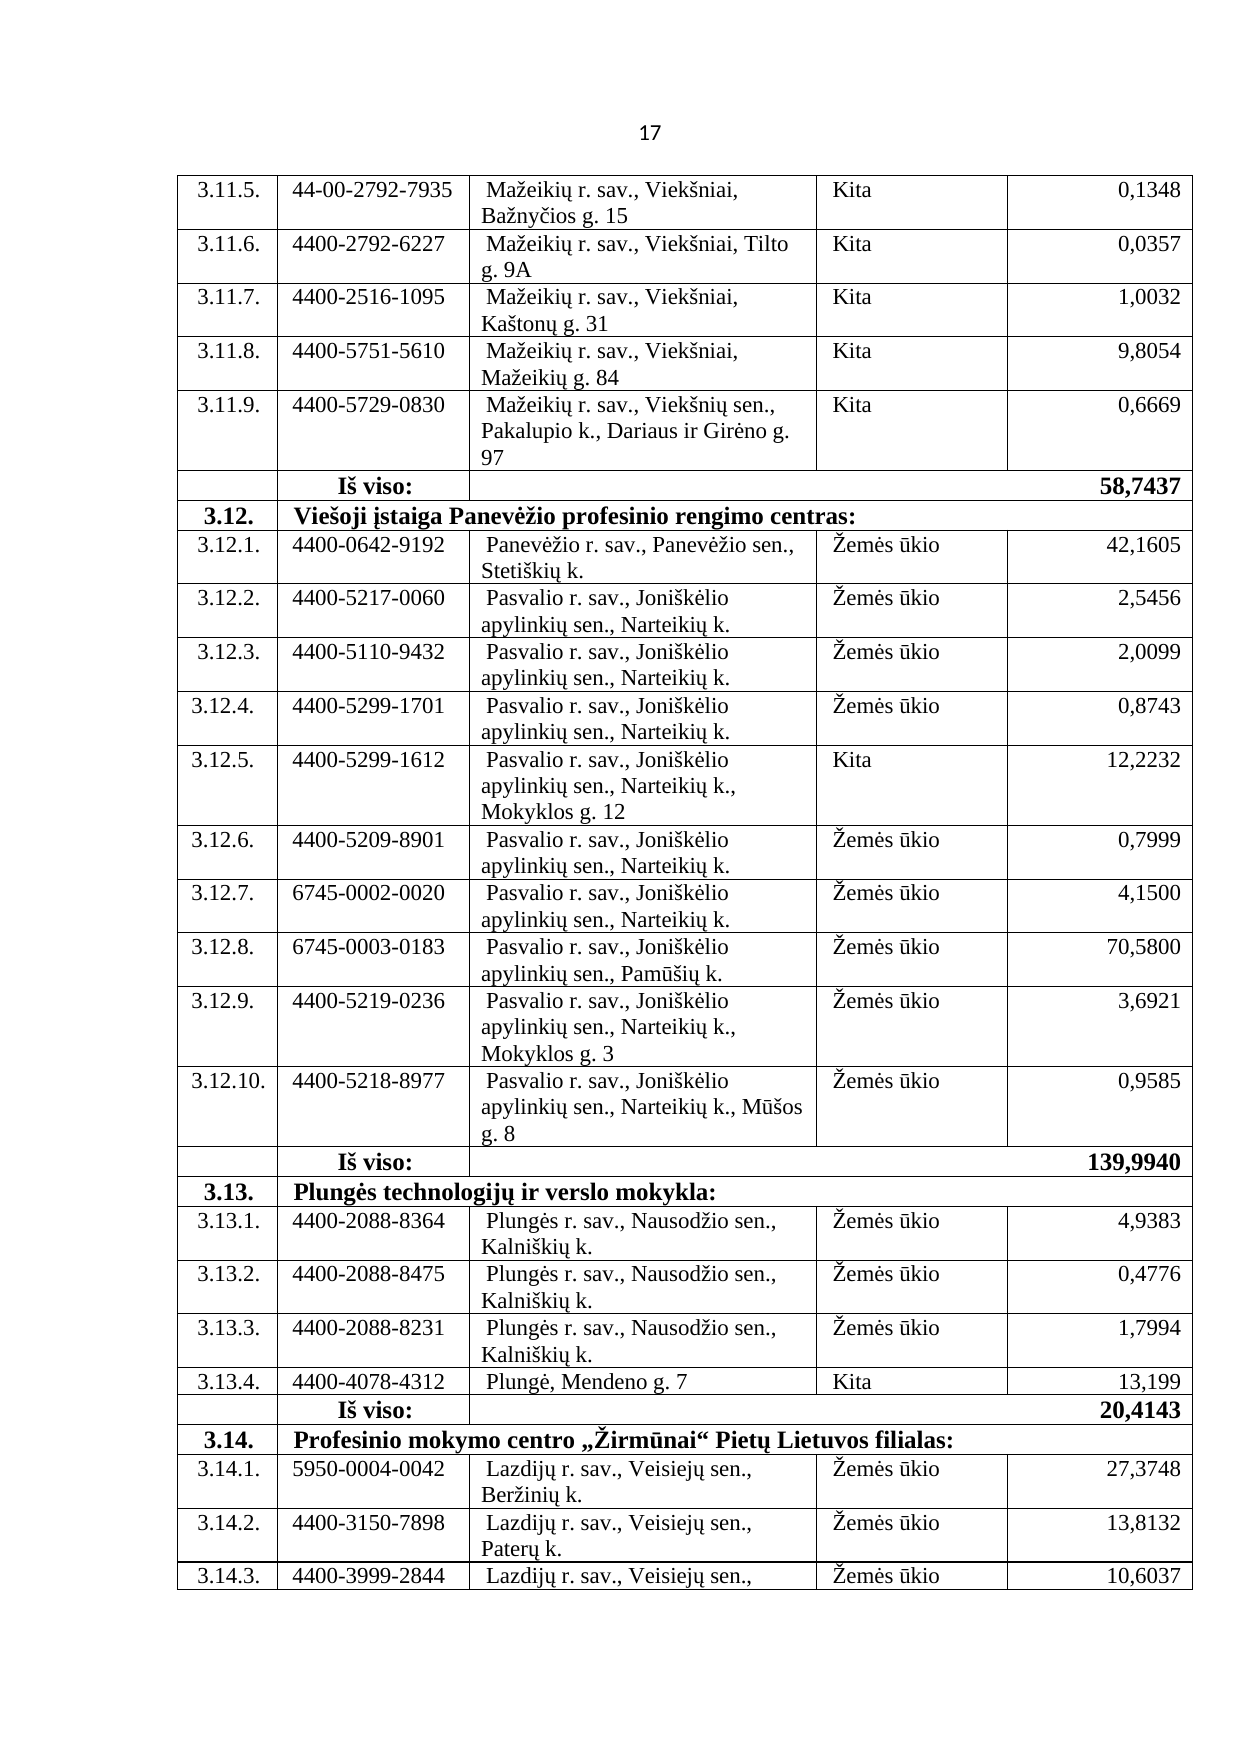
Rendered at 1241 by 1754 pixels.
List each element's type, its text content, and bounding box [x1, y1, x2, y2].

table_cell 0,8743 [1008, 692, 1192, 744]
table_cell Lazdijų r. sav., Veisiejų sen., Beržinių k. [470, 1455, 816, 1508]
table_cell 3.12.10. [178, 1067, 277, 1146]
table_cell 139,9940 [470, 1147, 1192, 1176]
table_cell 4400-5217-0060 [278, 584, 469, 637]
table_cell 1,7994 [1008, 1314, 1192, 1367]
table_cell 3.12.5. [178, 746, 277, 825]
table_cell Mažeikių r. sav., Viekšniai, Bažnyčios g. 15 [470, 176, 816, 229]
table_cell Mažeikių r. sav., Viekšniai, Tilto g. 9A [470, 230, 816, 282]
table_cell 70,5800 [1008, 933, 1192, 986]
table_cell Iš viso: [278, 471, 469, 500]
table_cell 4400-5729-0830 [278, 391, 469, 470]
table_cell 0,6669 [1008, 391, 1192, 470]
table_cell 1,0032 [1008, 284, 1192, 336]
table_cell 0,4776 [1008, 1261, 1192, 1313]
table_cell Iš viso: [278, 1147, 469, 1176]
table_cell 20,4143 [470, 1395, 1192, 1424]
table_cell 9,8054 [1008, 337, 1192, 390]
table_cell Mažeikių r. sav., Viekšniai, Mažeikių g. 84 [470, 337, 816, 390]
table_cell 4400-5299-1701 [278, 692, 469, 744]
table_cell Plungė, Mendeno g. 7 [470, 1368, 816, 1394]
table_cell [178, 1395, 277, 1424]
table_cell 3.14.2. [178, 1509, 277, 1561]
table_cell 3.12.7. [178, 880, 277, 932]
table_cell Žemės ūkio [817, 880, 1007, 932]
table_cell 0,7999 [1008, 826, 1192, 878]
table_cell 4400-2088-8475 [278, 1261, 469, 1313]
table_cell 5950-0004-0042 [278, 1455, 469, 1508]
table_cell 3.12.3. [178, 638, 277, 691]
table_cell Plungės r. sav., Nausodžio sen., Kalniškių k. [470, 1314, 816, 1367]
table_cell Lazdijų r. sav., Veisiejų sen., Paterų k. [470, 1509, 816, 1561]
table_cell Kita [817, 391, 1007, 470]
table_cell 6745-0003-0183 [278, 933, 469, 986]
table_cell Plungės technologijų ir verslo mokykla: [278, 1177, 1192, 1206]
table_cell Lazdijų r. sav., Veisiejų sen., [470, 1563, 816, 1589]
table_cell 4400-5219-0236 [278, 987, 469, 1066]
table_cell Žemės ūkio [817, 1261, 1007, 1313]
table_cell 3.11.6. [178, 230, 277, 282]
table_cell Žemės ūkio [817, 1207, 1007, 1259]
table_cell Kita [817, 1368, 1007, 1394]
table_cell 4400-5218-8977 [278, 1067, 469, 1146]
table_cell 3.13.3. [178, 1314, 277, 1367]
table_cell 2,0099 [1008, 638, 1192, 691]
table_cell 4400-2516-1095 [278, 284, 469, 336]
table_cell 13,8132 [1008, 1509, 1192, 1561]
table_cell Žemės ūkio [817, 638, 1007, 691]
table_cell Pasvalio r. sav., Joniškėlio apylinkių sen., Pamūšių k. [470, 933, 816, 986]
table_cell 44-00-2792-7935 [278, 176, 469, 229]
table_cell 42,1605 [1008, 531, 1192, 583]
table_cell [178, 1147, 277, 1176]
table_cell 3.12.2. [178, 584, 277, 637]
table_cell Žemės ūkio [817, 584, 1007, 637]
table_cell 3.12.1. [178, 531, 277, 583]
table_cell 3.12.8. [178, 933, 277, 986]
table_cell Kita [817, 746, 1007, 825]
table_cell 4400-2088-8231 [278, 1314, 469, 1367]
table_cell 12,2232 [1008, 746, 1192, 825]
table_cell 6745-0002-0020 [278, 880, 469, 932]
table_cell Žemės ūkio [817, 531, 1007, 583]
table_cell Pasvalio r. sav., Joniškėlio apylinkių sen., Narteikių k. [470, 880, 816, 932]
table_cell 2,5456 [1008, 584, 1192, 637]
table_cell Žemės ūkio [817, 1455, 1007, 1508]
table_cell Žemės ūkio [817, 1314, 1007, 1367]
table_cell 3.14. [178, 1425, 277, 1454]
table_cell 4400-0642-9192 [278, 531, 469, 583]
table_cell 4400-3150-7898 [278, 1509, 469, 1561]
table_cell Profesinio mokymo centro „Žirmūnai“ Pietų Lietuvos filialas: [278, 1425, 1192, 1454]
table_cell 4,1500 [1008, 880, 1192, 932]
table_cell Pasvalio r. sav., Joniškėlio apylinkių sen., Narteikių k., Mokyklos g. 12 [470, 746, 816, 825]
table_cell 3.13. [178, 1177, 277, 1206]
table_cell Žemės ūkio [817, 1563, 1007, 1589]
table_cell 4400-2088-8364 [278, 1207, 469, 1259]
table_cell Viešoji įstaiga Panevėžio profesinio rengimo centras: [278, 501, 1192, 529]
table_cell Pasvalio r. sav., Joniškėlio apylinkių sen., Narteikių k. [470, 692, 816, 744]
table_cell 3.11.7. [178, 284, 277, 336]
table_cell 3.14.1. [178, 1455, 277, 1508]
table_cell Kita [817, 230, 1007, 282]
table_cell Žemės ūkio [817, 1067, 1007, 1146]
table_cell Kita [817, 337, 1007, 390]
table_cell Žemės ūkio [817, 987, 1007, 1066]
table_cell Pasvalio r. sav., Joniškėlio apylinkių sen., Narteikių k. [470, 584, 816, 637]
table_cell Kita [817, 284, 1007, 336]
table_cell 3.13.2. [178, 1261, 277, 1313]
table_cell 4400-3999-2844 [278, 1563, 469, 1589]
table_cell 4,9383 [1008, 1207, 1192, 1259]
table_cell 10,6037 [1008, 1563, 1192, 1589]
table_cell 4400-5299-1612 [278, 746, 469, 825]
table_cell Žemės ūkio [817, 1509, 1007, 1561]
table_cell 3.12.4. [178, 692, 277, 744]
table_cell Žemės ūkio [817, 826, 1007, 878]
table_cell 4400-5110-9432 [278, 638, 469, 691]
table_cell Plungės r. sav., Nausodžio sen., Kalniškių k. [470, 1261, 816, 1313]
table_cell Iš viso: [278, 1395, 469, 1424]
table_cell Pasvalio r. sav., Joniškėlio apylinkių sen., Narteikių k. [470, 826, 816, 878]
table_cell 0,9585 [1008, 1067, 1192, 1146]
table_cell 3.13.4. [178, 1368, 277, 1394]
table_cell 0,0357 [1008, 230, 1192, 282]
table_cell 4400-5209-8901 [278, 826, 469, 878]
table_cell Žemės ūkio [817, 692, 1007, 744]
table_cell 3.13.1. [178, 1207, 277, 1259]
table_cell Mažeikių r. sav., Viekšnių sen., Pakalupio k., Dariaus ir Girėno g. 97 [470, 391, 816, 470]
table_cell Plungės r. sav., Nausodžio sen., Kalniškių k. [470, 1207, 816, 1259]
table_cell 3,6921 [1008, 987, 1192, 1066]
table_cell Mažeikių r. sav., Viekšniai, Kaštonų g. 31 [470, 284, 816, 336]
table_cell Pasvalio r. sav., Joniškėlio apylinkių sen., Narteikių k., Mokyklos g. 3 [470, 987, 816, 1066]
table_cell 58,7437 [470, 471, 1192, 500]
table_cell 3.11.8. [178, 337, 277, 390]
table_cell 27,3748 [1008, 1455, 1192, 1508]
table_cell 3.12.9. [178, 987, 277, 1066]
table_cell 4400-5751-5610 [278, 337, 469, 390]
table_cell Pasvalio r. sav., Joniškėlio apylinkių sen., Narteikių k., Mūšos g. 8 [470, 1067, 816, 1146]
table_cell 4400-4078-4312 [278, 1368, 469, 1394]
table_cell [178, 471, 277, 500]
table_cell 3.12. [178, 501, 277, 529]
table_cell 0,1348 [1008, 176, 1192, 229]
table_cell Kita [817, 176, 1007, 229]
table_cell 3.14.3. [178, 1563, 277, 1589]
table_cell Žemės ūkio [817, 933, 1007, 986]
table_cell 3.11.9. [178, 391, 277, 470]
table_cell Panevėžio r. sav., Panevėžio sen., Stetiškių k. [470, 531, 816, 583]
table_cell 3.12.6. [178, 826, 277, 878]
table_cell Pasvalio r. sav., Joniškėlio apylinkių sen., Narteikių k. [470, 638, 816, 691]
table_cell 13,199 [1008, 1368, 1192, 1394]
table_cell 4400-2792-6227 [278, 230, 469, 282]
table_cell 3.11.5. [178, 176, 277, 229]
